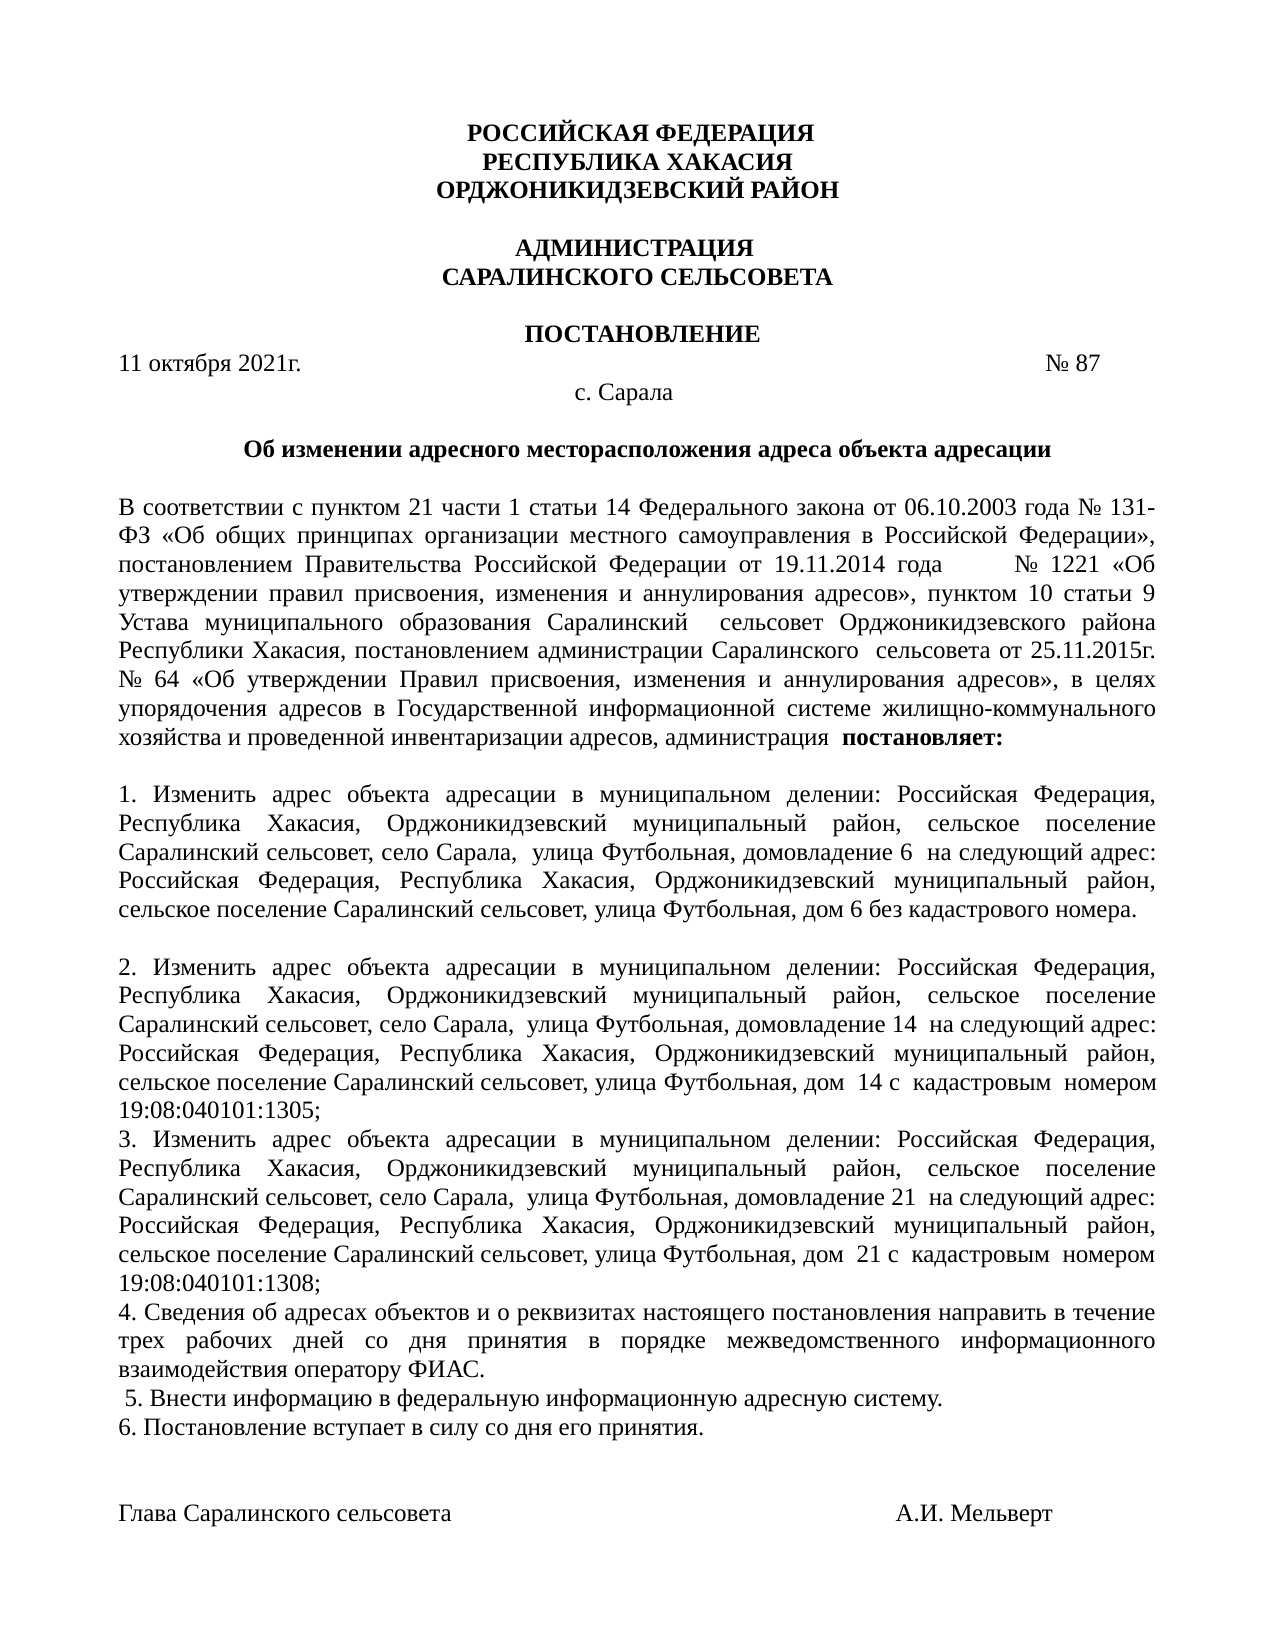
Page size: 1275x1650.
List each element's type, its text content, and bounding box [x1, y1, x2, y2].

text В соответствии с пунктом 21 части 1 статьи 14 Федерального закона от 06.10.2003 года № 131-ФЗ «Об общих принципах организации местного самоуправления в Российской Федерации», постановлением Правительства Российской Федерации от 19.11.2014 года № 1221 «Об утверждении правил присвоения, изменения и аннулирования адресов», пунктом 10 статьи 9 Устава муниципального образования Саралинский сельсовет Орджоникидзевского района Республики Хакасия, постановлением администрации Саралинского сельсовета от 25.11.2015г. № 64 «Об утверждении Правил присвоения, изменения и аннулирования адресов», в целях упорядочения адресов в Государственной информационной системе жилищно-коммунального хозяйства и проведенной инвентаризации адресов, администрация постановляет: [118, 492, 1157, 751]
text Об изменении адресного месторасположения адреса объекта адресации [118, 434, 1157, 463]
text 4. Сведения об адресах объектов и о реквизитах настоящего постановления направить в течение трех рабочих дней со дня принятия в порядке межведомственного информационного взаимодействия оператору ФИАС. [118, 1297, 1157, 1383]
text ПОСТАНОВЛЕНИЕ [118, 319, 1157, 348]
text 6. Постановление вступает в силу со дня его принятия. [118, 1412, 1157, 1441]
text 3. Изменить адрес объекта адресации в муниципальном делении: Российская Федерация, Республика Хакасия, Орджоникидзевский муниципальный район, сельское поселение Саралинский сельсовет, село Сарала, улица Футбольная, домовладение 21 на следующий адрес: Российская Федерация, Республика Хакасия, Орджоникидзевский муниципальный район, сельское поселение Саралинский сельсовет, улица Футбольная, дом 21 с кадастровым номером 19:08:040101:1308; [118, 1124, 1157, 1297]
text АДМИНИСТРАЦИЯ САРАЛИНСКОГО СЕЛЬСОВЕТА [118, 204, 1157, 291]
text 5. Внести информацию в федеральную информационную адресную систему. [118, 1383, 1157, 1412]
text РОССИЙСКАЯ ФЕДЕРАЦИЯ РЕСПУБЛИКА ХАКАСИЯ [118, 118, 1157, 176]
text с. Сарала [118, 377, 1157, 406]
text ОРДЖОНИКИДЗЕВСКИЙ РАЙОН [118, 176, 1157, 204]
text 1. Изменить адрес объекта адресации в муниципальном делении: Российская Федерация, Республика Хакасия, Орджоникидзевский муниципальный район, сельское поселение Саралинский сельсовет, село Сарала, улица Футбольная, домовладение 6 на следующий адрес: Российская Федерация, Республика Хакасия, Орджоникидзевский муниципальный район, сельское поселение Саралинский сельсовет, улица Футбольная, дом 6 без кадастрового номера. [118, 779, 1157, 923]
text Глава Саралинского сельсовета А.И. Мельверт [118, 1498, 1157, 1527]
text 11 октября 2021г. № 87 [118, 348, 1157, 377]
text 2. Изменить адрес объекта адресации в муниципальном делении: Российская Федерация, Республика Хакасия, Орджоникидзевский муниципальный район, сельское поселение Саралинский сельсовет, село Сарала, улица Футбольная, домовладение 14 на следующий адрес: Российская Федерация, Республика Хакасия, Орджоникидзевский муниципальный район, сельское поселение Саралинский сельсовет, улица Футбольная, дом 14 с кадастровым номером 19:08:040101:1305; [118, 952, 1157, 1124]
